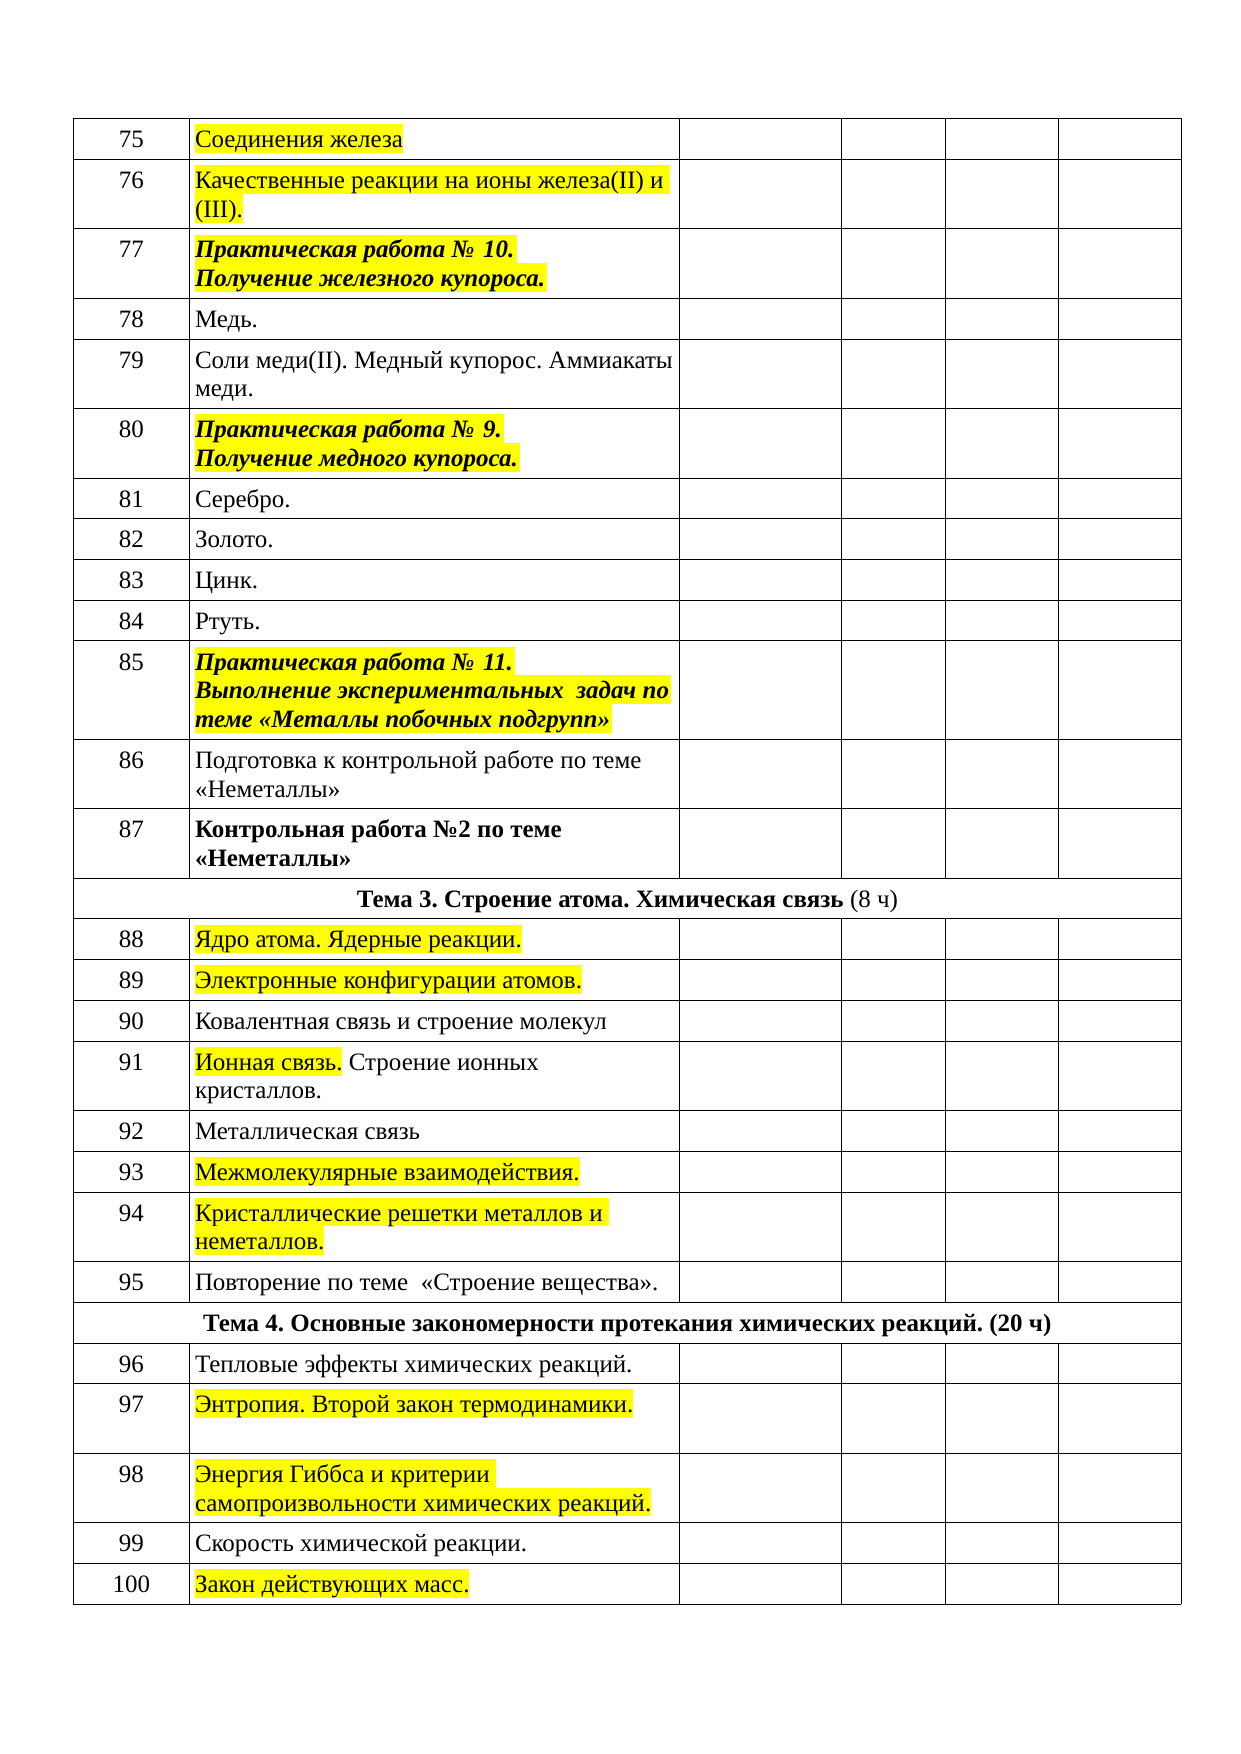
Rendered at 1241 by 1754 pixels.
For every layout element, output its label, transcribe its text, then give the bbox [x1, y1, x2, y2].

table_cell [1059, 1564, 1181, 1603]
table_cell Контрольная работа №2 по теме «Неметаллы» [190, 809, 679, 878]
table_cell [946, 1454, 1058, 1522]
table_cell 85 [74, 641, 189, 739]
table_cell 93 [74, 1152, 189, 1191]
table_cell Медь. [190, 299, 679, 338]
table_cell [1182, 559, 1240, 600]
table_cell [680, 409, 841, 477]
table_cell [680, 919, 841, 959]
table_cell [842, 601, 945, 640]
table_cell Тепловые эффекты химических реакций. [190, 1344, 679, 1383]
table_cell [1059, 340, 1181, 408]
table_cell Ядро атома. Ядерные реакции. [190, 919, 679, 959]
table_cell [1059, 809, 1181, 878]
table_cell 79 [74, 340, 189, 408]
table_cell [1182, 1522, 1240, 1563]
table_cell [842, 299, 945, 338]
table_cell [946, 1193, 1058, 1261]
table_cell [946, 560, 1058, 600]
table_cell Металлическая связь [190, 1111, 679, 1151]
table_cell [1059, 1384, 1181, 1453]
table_cell [1182, 918, 1240, 959]
table_cell 76 [74, 160, 189, 228]
table_cell [1059, 1262, 1181, 1302]
table_cell 89 [74, 960, 189, 1000]
table_cell Повторение по теме «Строение вещества». [190, 1262, 679, 1302]
table_cell [842, 1262, 945, 1302]
table_cell 94 [74, 1193, 189, 1261]
table_cell [1182, 339, 1240, 408]
table_cell [1059, 919, 1181, 959]
table_cell [946, 919, 1058, 959]
table_cell [1182, 1343, 1240, 1383]
table_cell [1059, 229, 1181, 298]
table_cell [1059, 479, 1181, 518]
table_cell 75 [74, 119, 189, 159]
table_cell [680, 1344, 841, 1383]
table_cell [680, 1152, 841, 1191]
table_cell Соли меди(II). Медный купорос. Аммиакаты меди. [190, 340, 679, 408]
table_cell [1182, 1453, 1240, 1522]
table_cell 80 [74, 409, 189, 477]
table_cell [1182, 808, 1240, 878]
table_cell Серебро. [190, 479, 679, 518]
table_cell [946, 409, 1058, 477]
table_cell Ртуть. [190, 601, 679, 640]
table_cell [946, 340, 1058, 408]
table_cell [842, 560, 945, 600]
table_cell [842, 740, 945, 808]
table_cell Электронные конфигурации атомов. [190, 960, 679, 1000]
table_cell [1182, 600, 1240, 640]
table_cell [1059, 960, 1181, 1000]
table_cell [842, 519, 945, 559]
table_cell 95 [74, 1262, 189, 1302]
table_cell [680, 740, 841, 808]
table_cell 90 [74, 1001, 189, 1041]
table_cell [842, 1001, 945, 1041]
table_cell [946, 809, 1058, 878]
table_cell [946, 740, 1058, 808]
table_cell Качественные реакции на ионы железа(II) и (III). [190, 160, 679, 228]
table_cell [680, 479, 841, 518]
table_cell [842, 919, 945, 959]
table_cell [680, 299, 841, 338]
table_cell [1059, 409, 1181, 477]
table_cell Практическая работа № 9. Получение медного купороса. [190, 409, 679, 477]
table_cell [842, 1454, 945, 1522]
table_cell [680, 601, 841, 640]
table_cell [680, 560, 841, 600]
table_cell [842, 1384, 945, 1453]
table_cell Тема 4. Основные закономерности протекания химических реакций. (20 ч) [74, 1303, 1181, 1342]
table_cell [1059, 1111, 1181, 1151]
table_cell Соединения железа [190, 119, 679, 159]
table_cell [1182, 1151, 1240, 1191]
table_cell [842, 409, 945, 477]
table_cell [1182, 640, 1240, 739]
table_cell [1059, 641, 1181, 739]
table_cell [680, 1001, 841, 1041]
table_cell [842, 641, 945, 739]
table_cell [842, 1111, 945, 1151]
table_cell Цинк. [190, 560, 679, 600]
table_cell 82 [74, 519, 189, 559]
table_cell [1182, 739, 1240, 808]
table_cell [842, 809, 945, 878]
table_cell [1182, 1383, 1240, 1453]
table_cell [842, 1193, 945, 1261]
table_cell [1182, 1191, 1240, 1261]
table_cell 91 [74, 1042, 189, 1110]
table_cell [1059, 1344, 1181, 1383]
table_cell [1059, 299, 1181, 338]
table_cell [946, 519, 1058, 559]
table_cell [946, 1262, 1058, 1302]
table_cell [946, 1384, 1058, 1453]
table_cell 98 [74, 1454, 189, 1522]
table_cell [842, 340, 945, 408]
table_cell Практическая работа № 11. Выполнение экспериментальных задач по теме «Металлы побочных подгрупп» [190, 641, 679, 739]
table_cell [1059, 560, 1181, 600]
table_cell Ионная связь. Строение ионных кристаллов. [190, 1042, 679, 1110]
table_cell [842, 1152, 945, 1191]
table_cell [1182, 118, 1240, 159]
table_cell [946, 1001, 1058, 1041]
table_cell [1182, 1041, 1240, 1110]
table_cell [946, 601, 1058, 640]
table_cell [1059, 1042, 1181, 1110]
table_cell Межмолекулярные взаимодействия. [190, 1152, 679, 1191]
table_cell [842, 119, 945, 159]
table_cell [1059, 519, 1181, 559]
table_cell 99 [74, 1523, 189, 1563]
table_cell [680, 1193, 841, 1261]
table_cell [680, 229, 841, 298]
table_cell 78 [74, 299, 189, 338]
table_cell [680, 1042, 841, 1110]
table_cell [946, 641, 1058, 739]
table_cell Кристаллические решетки металлов и неметаллов. [190, 1193, 679, 1261]
table_cell [1059, 119, 1181, 159]
table_cell Энергия Гиббса и критерии самопроизвольности химических реакций. [190, 1454, 679, 1522]
table_cell [946, 229, 1058, 298]
table_cell [680, 340, 841, 408]
table_cell [1059, 1193, 1181, 1261]
table_cell [1182, 1000, 1240, 1041]
table_cell [680, 1523, 841, 1563]
table_cell [680, 809, 841, 878]
table_cell [946, 1564, 1058, 1603]
table_cell 100 [74, 1564, 189, 1603]
table_cell [1182, 298, 1240, 338]
table_cell [680, 960, 841, 1000]
table_cell [680, 1111, 841, 1151]
table_cell [680, 1262, 841, 1302]
table_cell [946, 1152, 1058, 1191]
table_cell [1059, 1454, 1181, 1522]
table_cell Тема 3. Строение атома. Химическая связь (8 ч) [74, 879, 1181, 918]
table_cell [946, 1523, 1058, 1563]
table_cell [842, 1042, 945, 1110]
table_cell [1059, 740, 1181, 808]
table_cell 83 [74, 560, 189, 600]
table_cell [680, 119, 841, 159]
table_cell Подготовка к контрольной работе по теме «Неметаллы» [190, 740, 679, 808]
table_cell [842, 229, 945, 298]
table_cell Скорость химической реакции. [190, 1523, 679, 1563]
table_cell [1182, 159, 1240, 228]
table_cell [1059, 601, 1181, 640]
table_cell [680, 641, 841, 739]
table_cell [1059, 1001, 1181, 1041]
table_cell [946, 1111, 1058, 1151]
table_cell [1059, 1523, 1181, 1563]
table_cell Практическая работа № 10. Получение железного купороса. [190, 229, 679, 298]
table_cell 86 [74, 740, 189, 808]
table_cell [1182, 408, 1240, 477]
table_cell [842, 1564, 945, 1603]
table_cell [842, 479, 945, 518]
table_cell 87 [74, 809, 189, 878]
table_cell [680, 1564, 841, 1603]
table_cell [680, 1454, 841, 1522]
table_cell [946, 299, 1058, 338]
table_cell [680, 519, 841, 559]
table_cell [1182, 228, 1240, 298]
table_cell Энтропия. Второй закон термодинамики. [190, 1384, 679, 1453]
table_cell [946, 1042, 1058, 1110]
table_cell [1059, 1152, 1181, 1191]
table_cell [1182, 1563, 1240, 1603]
table_cell [842, 1523, 945, 1563]
table_cell [1182, 878, 1240, 918]
table_cell [946, 160, 1058, 228]
table_cell [842, 1344, 945, 1383]
table_cell [1182, 959, 1240, 1000]
table_cell [946, 119, 1058, 159]
table_cell 92 [74, 1111, 189, 1151]
table_cell [1182, 1302, 1240, 1342]
table_cell [946, 1344, 1058, 1383]
table_cell 96 [74, 1344, 189, 1383]
table_cell Золото. [190, 519, 679, 559]
table_cell 88 [74, 919, 189, 959]
table_cell [1182, 1261, 1240, 1302]
table_cell [842, 160, 945, 228]
table_cell [946, 479, 1058, 518]
table_cell [680, 1384, 841, 1453]
table_cell [946, 960, 1058, 1000]
table_cell [1059, 160, 1181, 228]
table_cell 84 [74, 601, 189, 640]
table_cell 97 [74, 1384, 189, 1453]
table_cell 81 [74, 479, 189, 518]
table_cell [842, 960, 945, 1000]
table_cell Закон действующих масс. [190, 1564, 679, 1603]
table_cell [1182, 518, 1240, 559]
table_cell [1182, 1110, 1240, 1151]
table_cell [680, 160, 841, 228]
table_cell 77 [74, 229, 189, 298]
table_cell [1182, 478, 1240, 518]
table_cell Ковалентная связь и строение молекул [190, 1001, 679, 1041]
